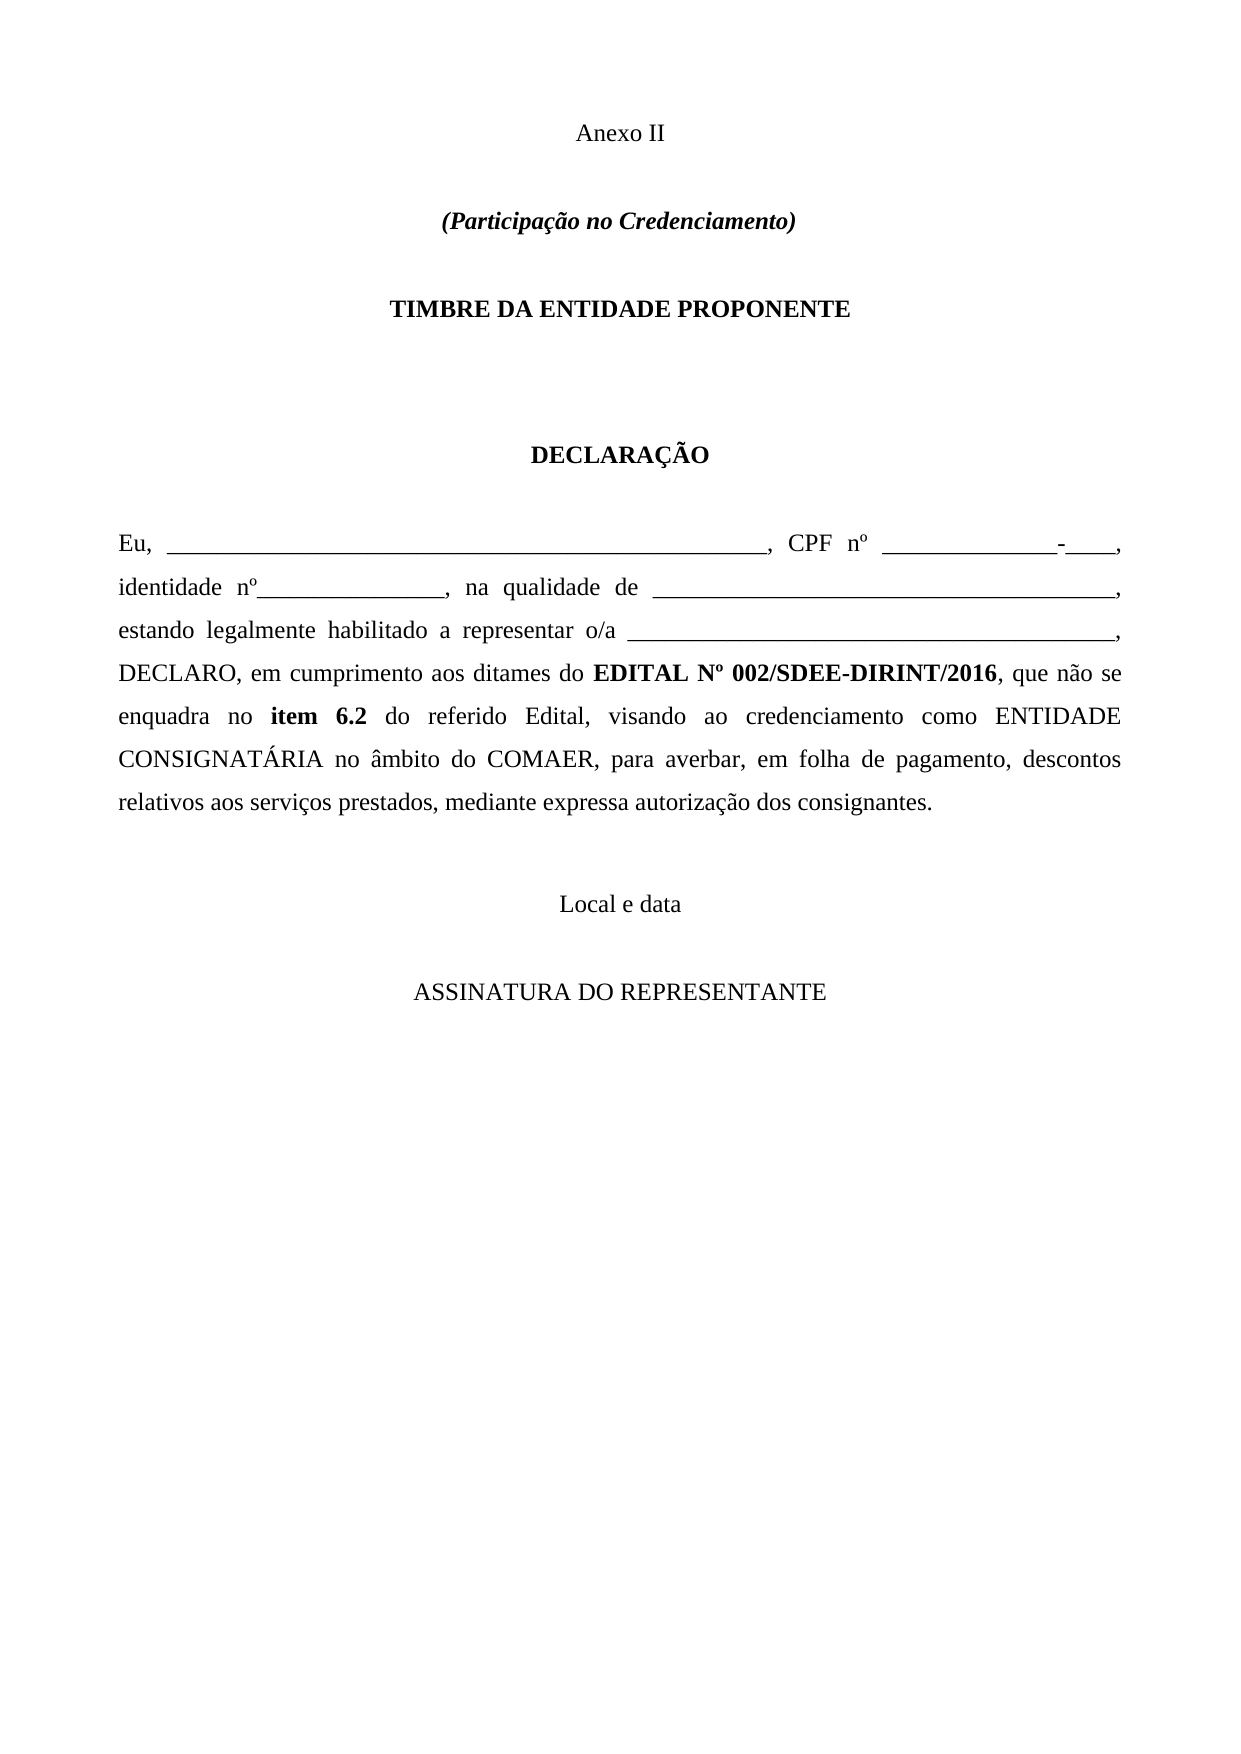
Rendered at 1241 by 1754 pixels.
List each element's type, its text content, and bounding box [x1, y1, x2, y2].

text (Participação no Credenciamento) [118, 206, 1122, 235]
text Local e data [118, 889, 1122, 918]
text ASSINATURA DO REPRESENTANTE [118, 977, 1122, 1006]
text DECLARAÇÃO [118, 441, 1122, 469]
text Eu, ________________________________________________, CPF nº ______________-____, identidade nº_______________, na qualidade de _____________________________________, estando legalmente habilitado a representar o/a _______________________________________, DECLARO, em cumprimento aos ditames do EDITAL Nº 002/SDEE-DIRINT/2016, que não se enquadra no item 6.2 do referido Edital, visando ao credenciamento como ENTIDADE CONSIGNATÁRIA no âmbito do COMAER, para averbar, em folha de pagamento, descontos relativos aos serviços prestados, mediante expressa autorização dos consignantes. [118, 528, 1122, 816]
text Anexo II [118, 118, 1122, 147]
text TIMBRE DA ENTIDADE PROPONENTE [118, 294, 1122, 322]
